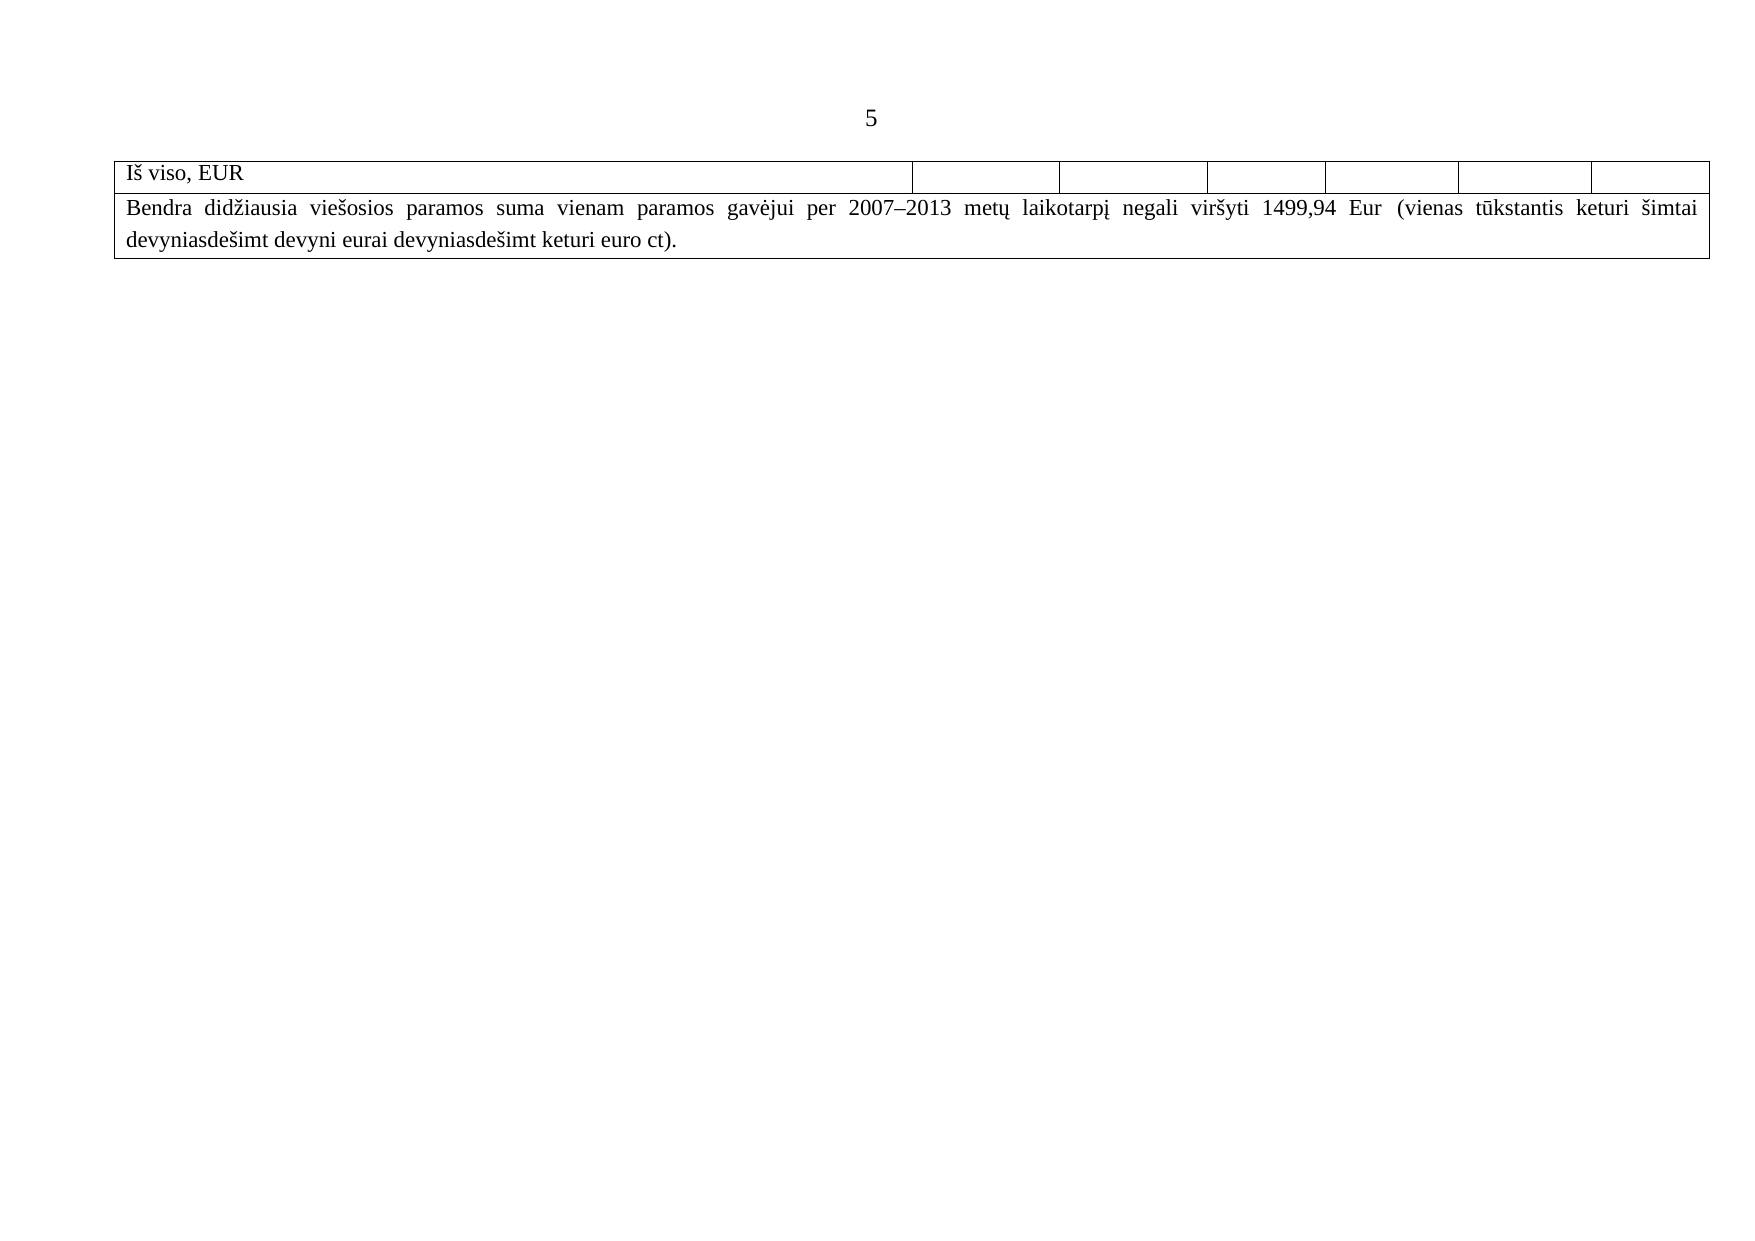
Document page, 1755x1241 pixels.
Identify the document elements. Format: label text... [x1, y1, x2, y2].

table_cell [1060, 162, 1207, 193]
table_cell [913, 162, 1059, 193]
table_cell Iš viso, EUR [115, 162, 912, 193]
table_cell Bendra didžiausia viešosios paramos suma vienam paramos gavėjui per 2007–2013 metų laikotarpį negali viršyti 1499,94 Eur (vienas tūkstantis keturi šimtai devyniasdešimt devyni eurai devyniasdešimt keturi euro ct). [115, 194, 1709, 258]
table_cell [1208, 162, 1325, 193]
table_cell [1592, 162, 1709, 193]
table_cell [1459, 162, 1591, 193]
table_cell [1326, 162, 1458, 193]
